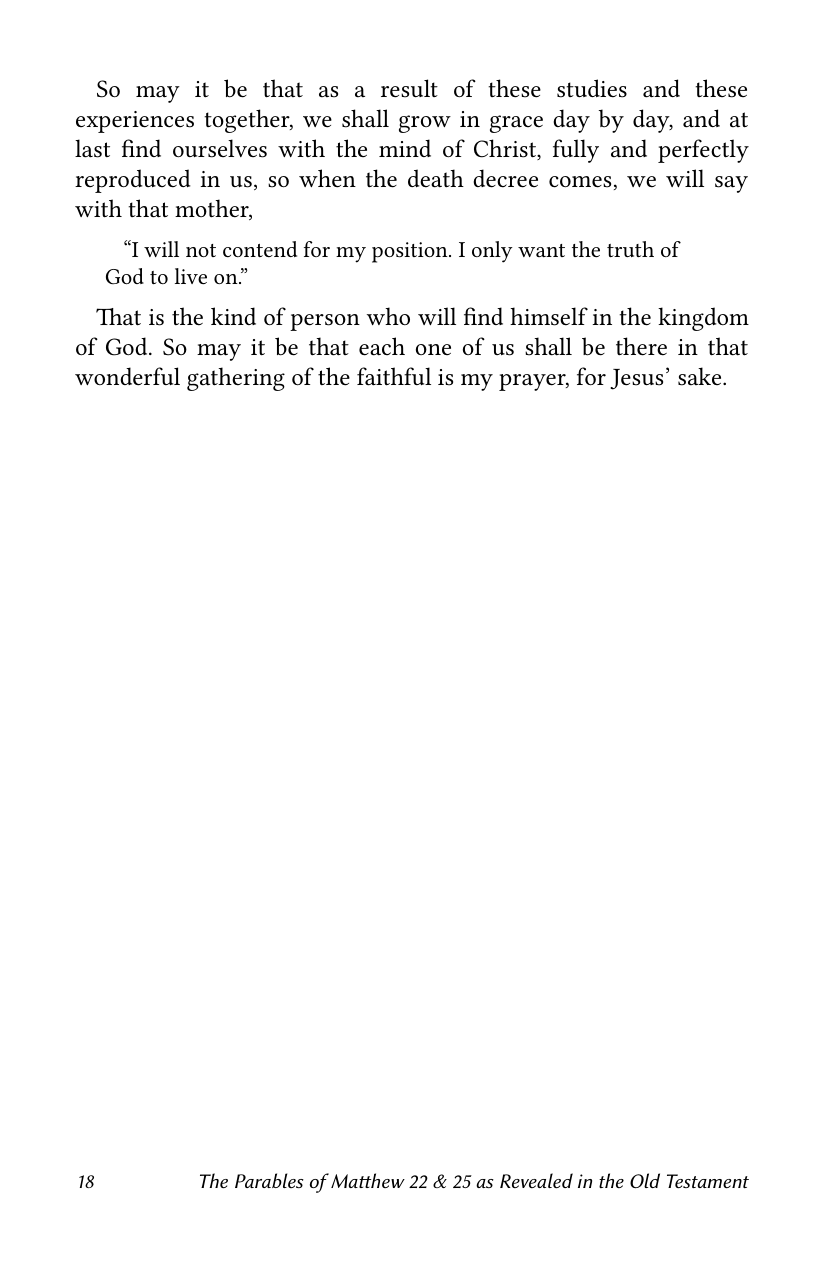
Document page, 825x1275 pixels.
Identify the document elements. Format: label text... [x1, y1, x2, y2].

text “I will not contend for my position. I only want the truth of God to live on.” [105, 236, 720, 290]
text So may it be that as a result of these studies and these experiences together, we shall grow in grace day by day, and at last find ourselves with the mind of Christ, fully and perfectly reproduced in us, so when the death decree comes, we will say with that mother, [75, 75, 750, 223]
text That is the kind of person who will find himself in the kingdom of God. So may it be that each one of us shall be there in that wonderful gathering of the faithful is my prayer, for Jesus’ sake. [75, 303, 750, 392]
